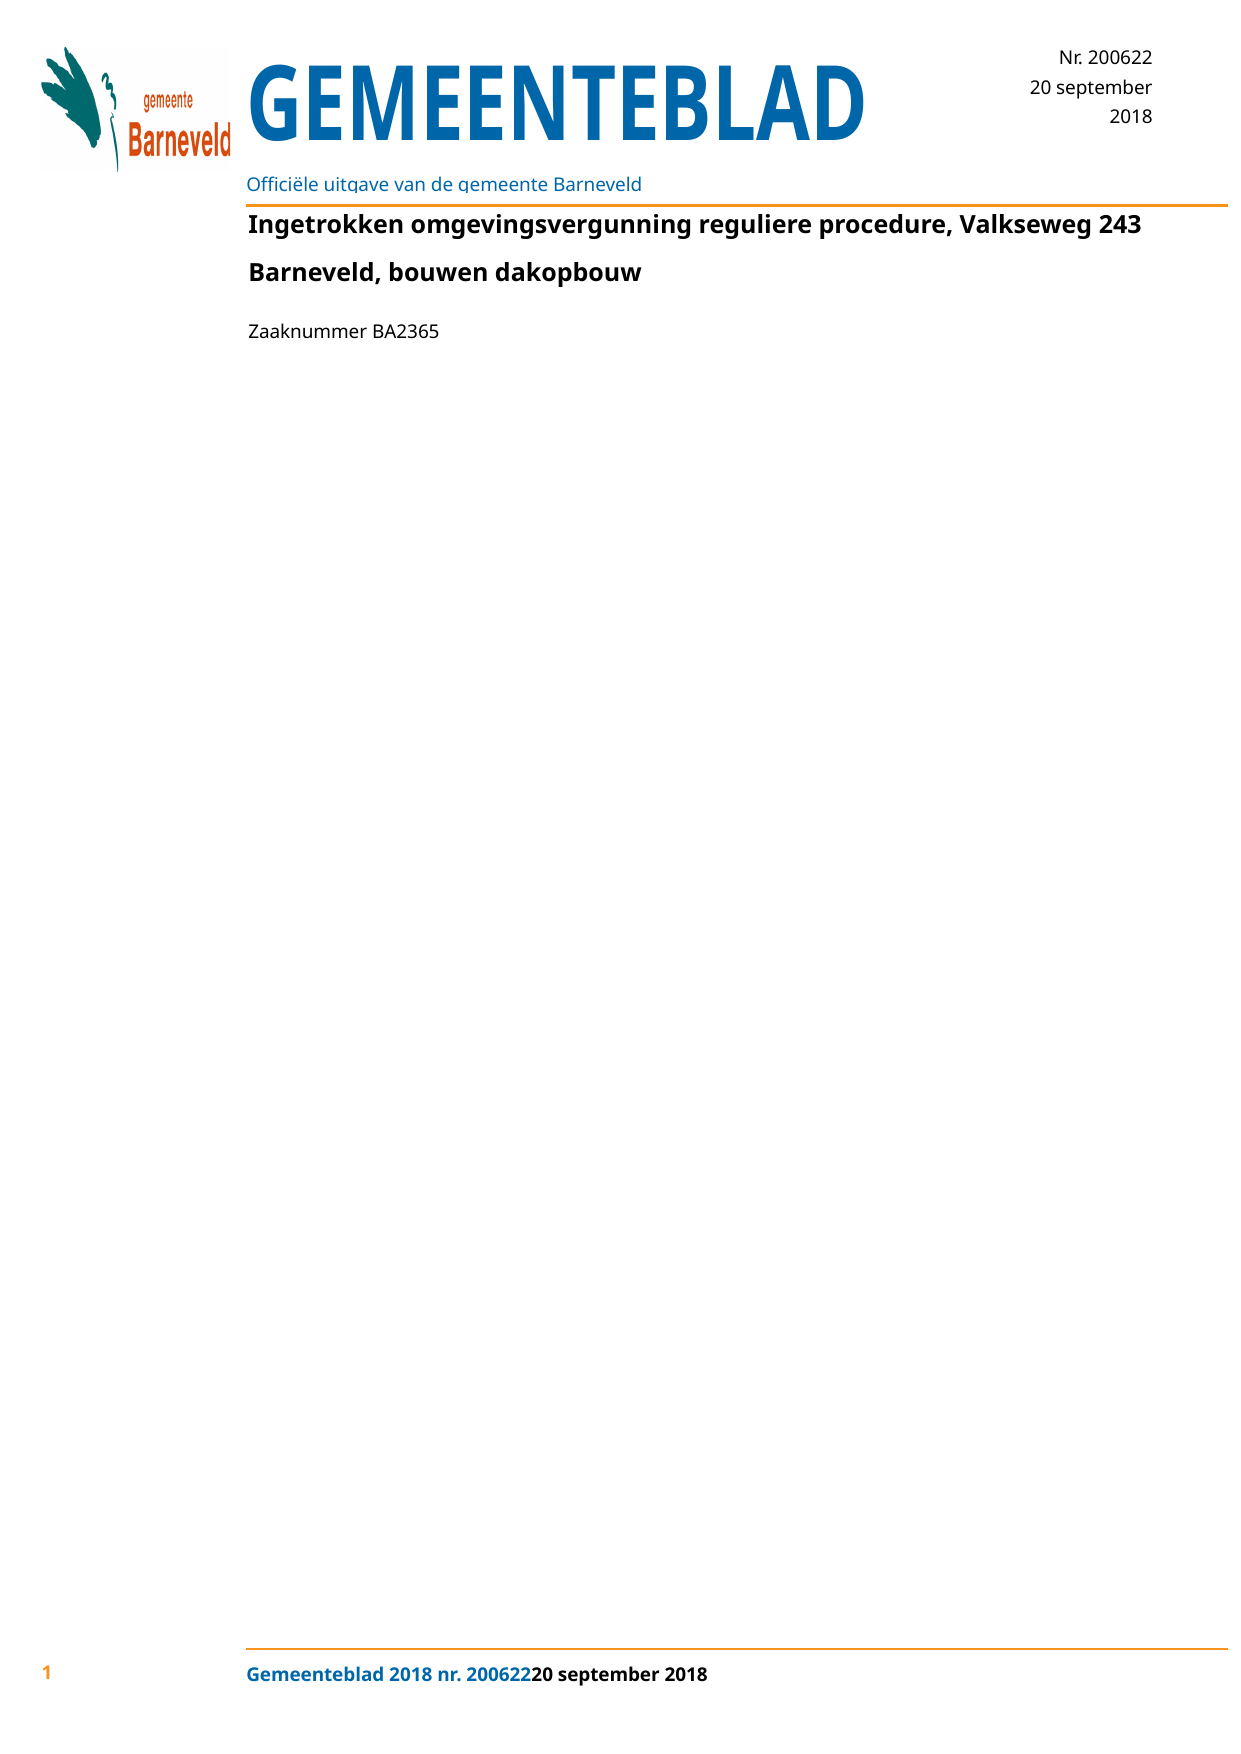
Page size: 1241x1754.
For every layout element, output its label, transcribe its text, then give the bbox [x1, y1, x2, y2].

text Ingetrokken omgevingsvergunning reguliere procedure, Valkseweg 243 Barneveld, bouwen dakopbouw [248, 207, 1152, 288]
text Zaaknummer BA2365 [248, 318, 1152, 344]
picture [41, 47, 231, 172]
